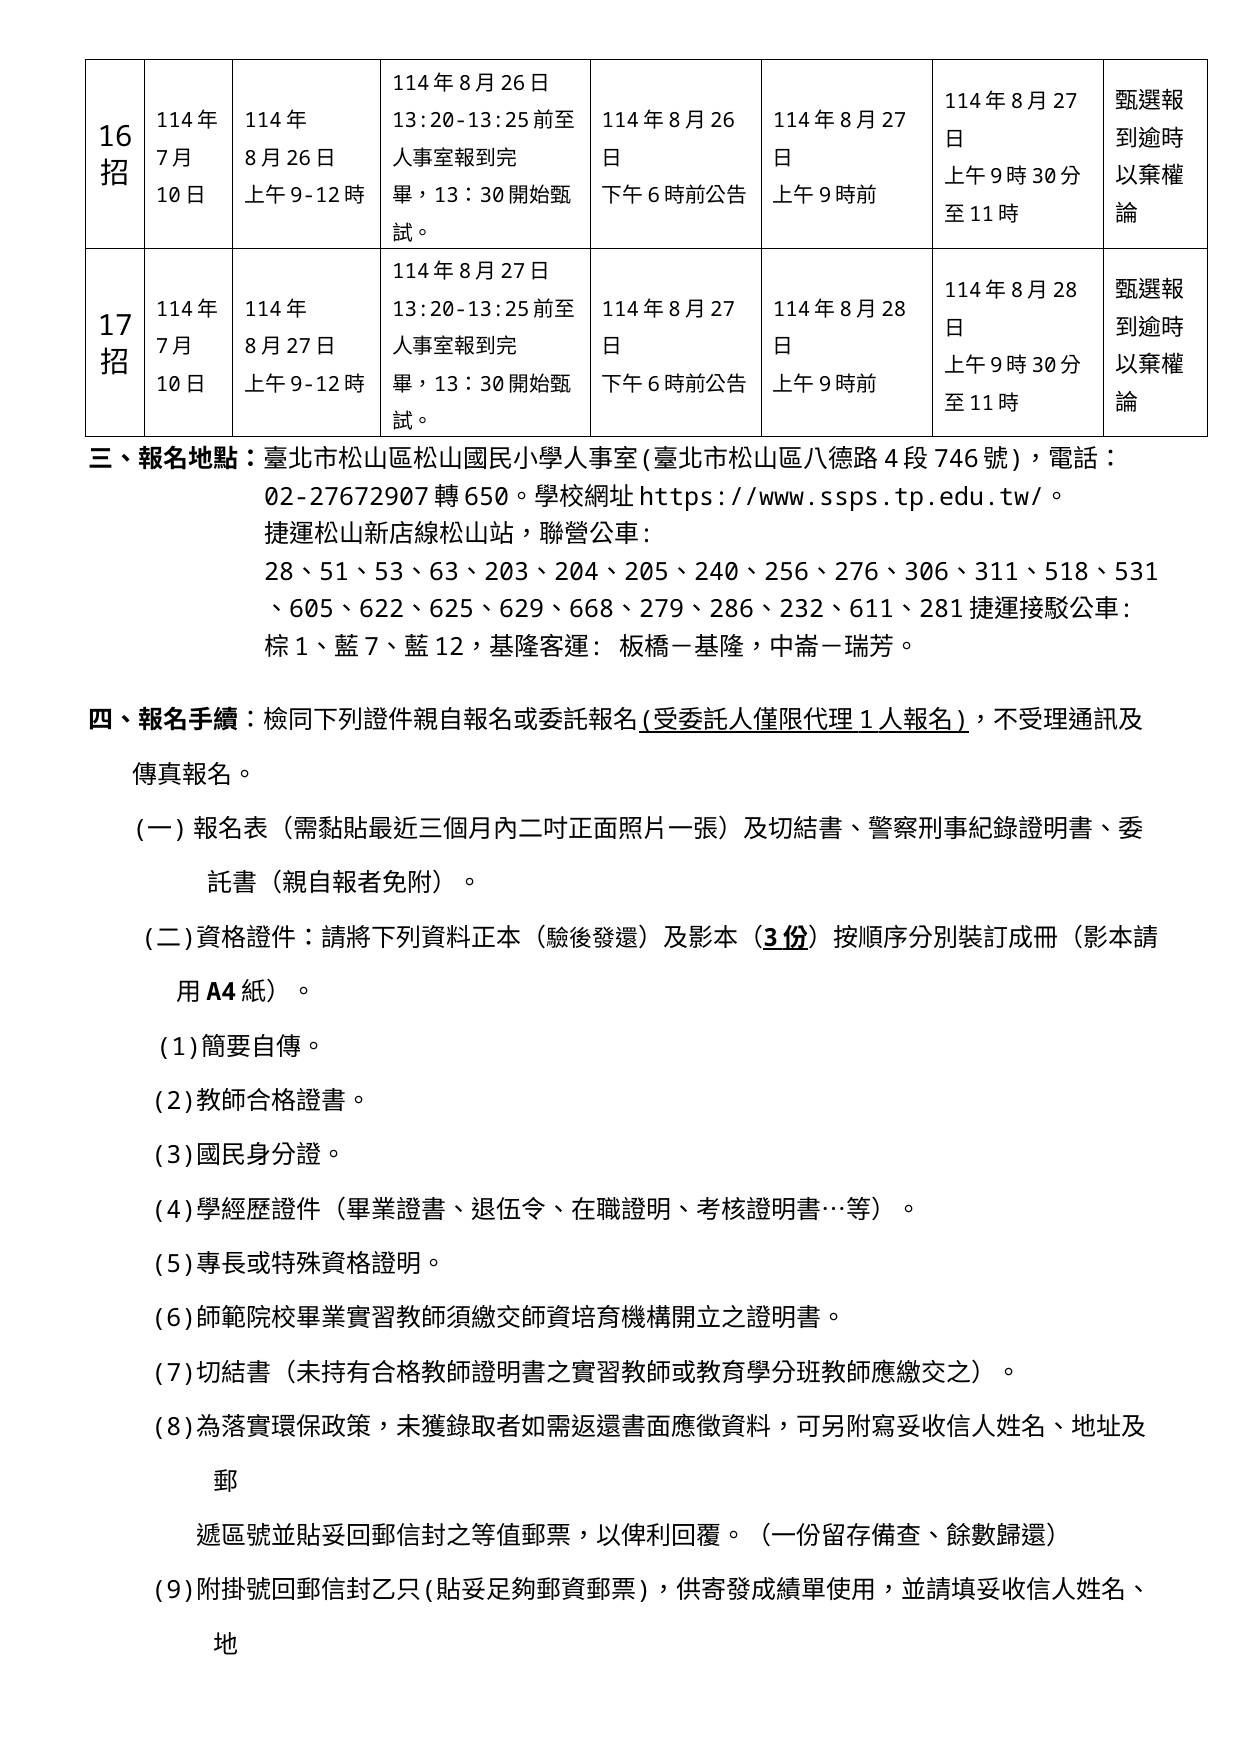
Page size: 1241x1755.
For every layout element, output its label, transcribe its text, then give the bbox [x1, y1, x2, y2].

text (一) 報名表（需黏貼最近三個月內二吋正面照片一張）及切結書、警察刑事紀錄證明書、委 [132, 808, 1167, 845]
table_cell 114年8月26日 下午6時前公告 [591, 60, 761, 248]
text (6)師範院校畢業實習教師須繳交師資培育機構開立之證明書。 [151, 1298, 1167, 1334]
text (1)簡要自傳。 [126, 1026, 1167, 1062]
table_cell 16招 [86, 60, 144, 248]
table_cell 114年8月28日 上午9時前 [762, 249, 932, 436]
table_cell 114年8月27日 上午9時30分至11時 [933, 60, 1103, 248]
text (二)資格證件：請將下列資料正本（驗後發還）及影本（3份）按順序分別裝訂成冊（影本請用A4紙）。 [126, 917, 1167, 1008]
text (9)附掛號回郵信封乙只(貼妥足夠郵資郵票)，供寄發成績單使用，並請填妥收信人姓名、地 [151, 1570, 1167, 1660]
text (2)教師合格證書。 [151, 1080, 1167, 1117]
table_cell 17招 [86, 249, 144, 436]
table_cell 114年8月28日 上午9時30分至11時 [933, 249, 1103, 436]
table_cell 114年8月27日 上午9時前 [762, 60, 932, 248]
text (8)為落實環保政策，未獲錄取者如需返還書面應徵資料，可另附寫妥收信人姓名、地址及郵 [151, 1407, 1167, 1497]
text 四、報名手續：檢同下列證件親自報名或委託報名(受委託人僅限代理1人報名)，不受理通訊及傳真報名。 [89, 700, 1167, 790]
table_cell 114年 8月27日 上午9-12時 [233, 249, 380, 436]
table_cell 114年8月27日 下午6時前公告 [591, 249, 761, 436]
table_cell 甄選報到逾時以棄權論 [1104, 249, 1207, 436]
table_cell 114年 7月 10日 [145, 249, 232, 436]
table_cell 甄選報到逾時以棄權論 [1104, 60, 1207, 248]
table_cell 114年8月26日 13:20-13:25前至 人事室報到完畢，13：30開始甄試。 [381, 60, 590, 248]
text (4)學經歷證件（畢業證書、退伍令、在職證明、考核證明書…等）。 [151, 1189, 1167, 1225]
text (7)切結書（未持有合格教師證明書之實習教師或教育學分班教師應繳交之）。 [151, 1352, 1167, 1388]
text (5)專長或特殊資格證明。 [151, 1243, 1167, 1280]
text (3)國民身分證。 [151, 1135, 1167, 1171]
text 託書（親自報者免附）。 [132, 863, 1167, 899]
table_cell 114年 7月 10日 [145, 60, 232, 248]
table_cell 114年 8月26日 上午9-12時 [233, 60, 380, 248]
table_cell 114年8月27日 13:20-13:25前至 人事室報到完畢，13：30開始甄試。 [381, 249, 590, 436]
text 三、報名地點：臺北市松山區松山國民小學人事室(臺北市松山區八德路4段746號)，電話：02-27672907轉650。學校網址https://www.ssps.tp.edu.tw/。 捷運松山新店線松山站，聯營公車: 28、51、53、63、203、204、205、240、256、276、306、311、518、531、605、622、625、629、668、279、286、232、611、281捷運接駁公車: 棕1、藍7、藍12，基隆客運: 板橋－基隆，中崙－瑞芳。 [89, 437, 1167, 662]
text 遞區號並貼妥回郵信封之等值郵票，以俾利回覆。（一份留存備查、餘數歸還） [151, 1515, 1167, 1552]
